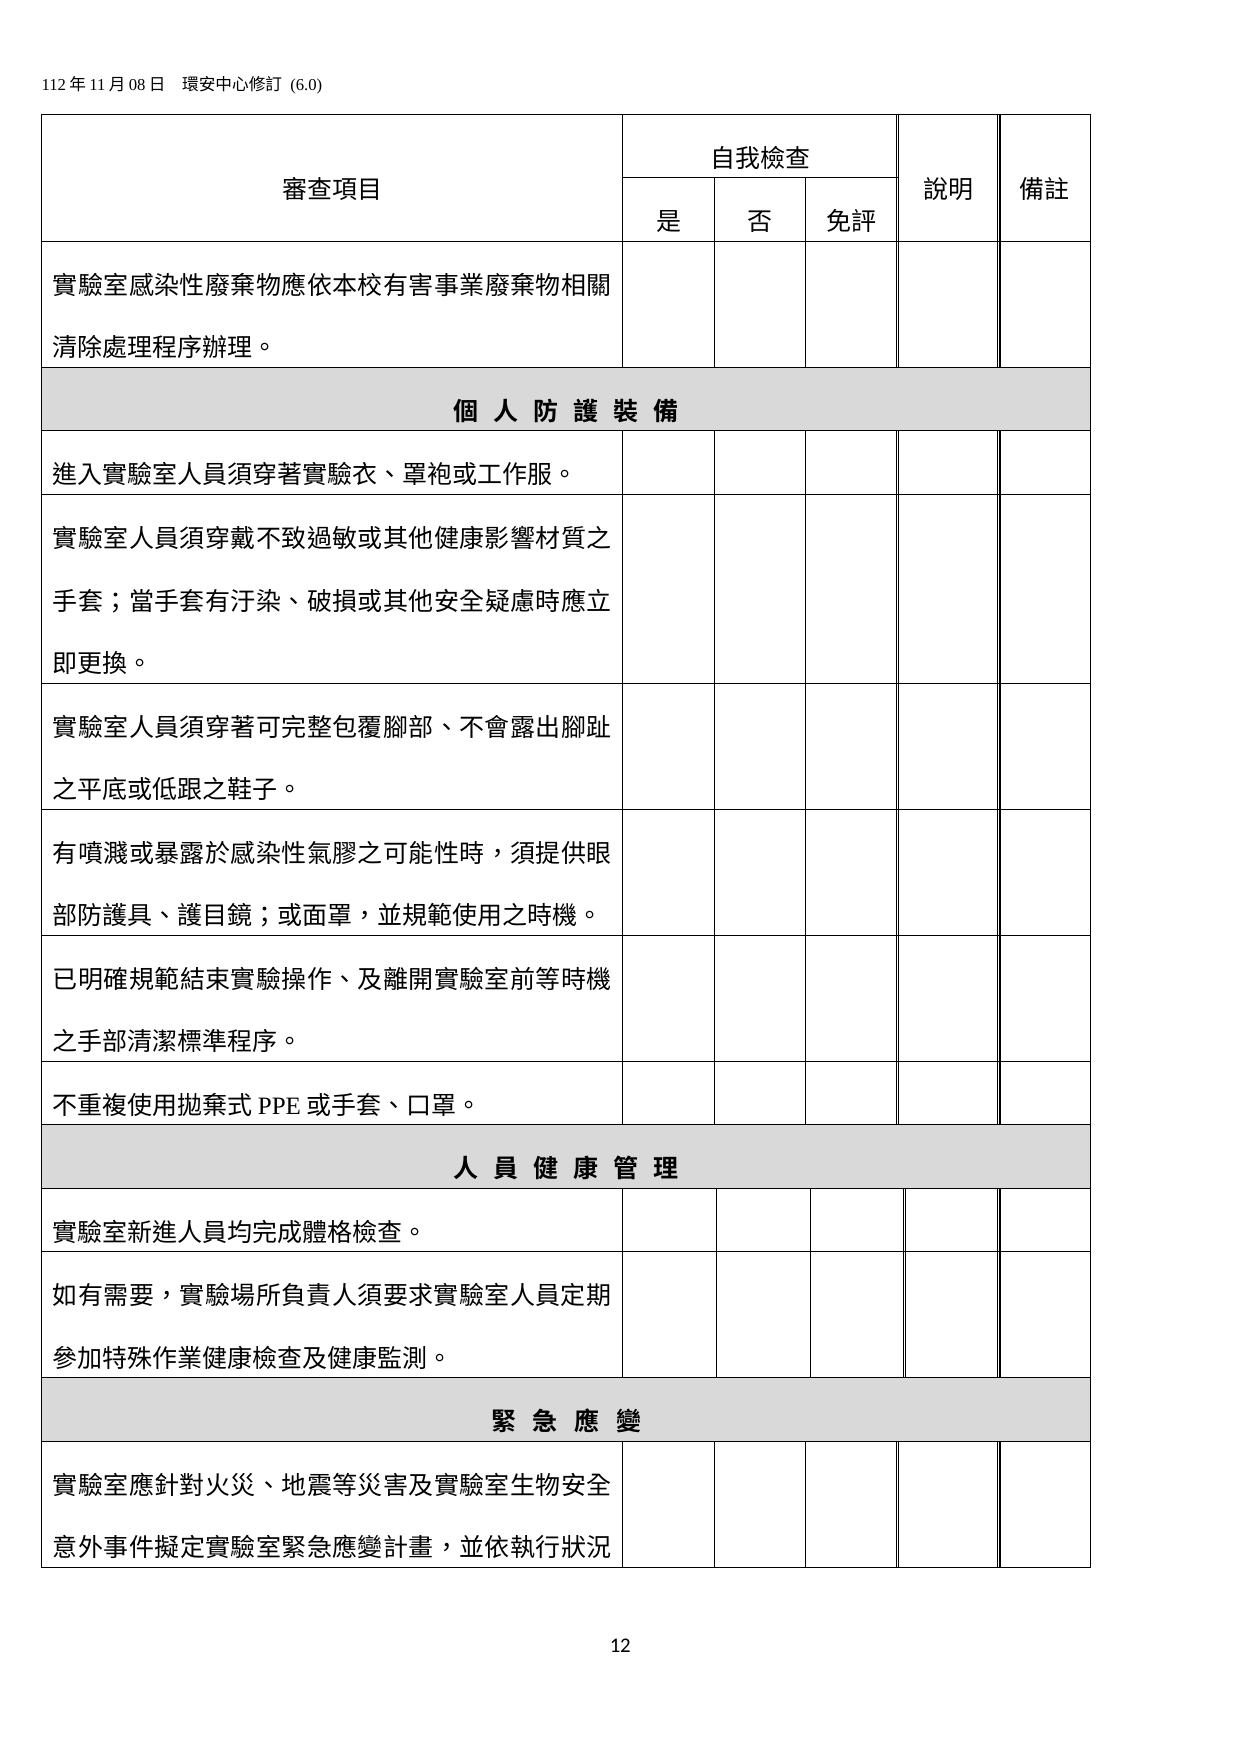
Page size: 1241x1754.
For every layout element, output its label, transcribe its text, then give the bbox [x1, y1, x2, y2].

table_cell [623, 1252, 716, 1377]
table_cell 實驗室人員須穿戴不致過敏或其他健康影響材質之手套；當手套有汙染、破損或其他安全疑慮時應立即更換。 [42, 495, 622, 682]
table_cell 進入實驗室人員須穿著實驗衣、罩袍或工作服。 [42, 431, 622, 494]
table_cell [715, 684, 805, 698]
table_cell [1001, 1062, 1090, 1124]
table_cell [717, 1252, 810, 1377]
table_cell 已明確規範結束實驗操作、及離開實驗室前等時機之手部清潔標準程序。 [42, 936, 622, 1061]
table_cell [623, 431, 714, 494]
table_header 說明 [899, 115, 997, 241]
table_header 自我檢查 [623, 115, 896, 177]
table_cell [811, 1189, 903, 1251]
table_cell [806, 684, 896, 698]
table_cell [906, 1189, 997, 1251]
table_cell [715, 242, 805, 367]
table_cell [623, 1442, 714, 1567]
table_cell 有噴濺或暴露於感染性氣膠之可能性時，須提供眼部防護具、護目鏡；或面罩，並規範使用之時機。 [42, 810, 92, 934]
table_cell [1001, 431, 1090, 494]
table_cell [899, 684, 997, 698]
table_cell 實驗室新進人員均完成體格檢查。 [42, 1189, 622, 1251]
table_cell [806, 1062, 896, 1124]
table_cell [899, 1062, 997, 1124]
table_cell [715, 1442, 805, 1567]
table_cell [623, 684, 714, 698]
table_cell [717, 1189, 810, 1251]
table_cell [1001, 1252, 1090, 1377]
table_cell [1001, 242, 1090, 367]
table_cell [806, 975, 896, 1061]
table_cell [1001, 975, 1090, 1061]
table_cell [806, 431, 896, 494]
table_cell [899, 495, 997, 682]
table_cell 個人防護裝備 [42, 368, 1090, 430]
table_cell 如有需要，實驗場所負責人須要求實驗室人員定期參加特殊作業健康檢查及健康監測。 [42, 1252, 622, 1377]
table_cell 是 [623, 178, 714, 241]
table_cell [1001, 684, 1090, 698]
table_cell [623, 1062, 714, 1124]
table_cell 否 [715, 178, 805, 241]
table_cell [806, 1442, 896, 1567]
table_cell [715, 1062, 805, 1124]
table_cell [899, 975, 997, 1061]
table_cell [899, 1442, 997, 1567]
table_header 審查項目 [42, 115, 622, 241]
table_cell [1001, 495, 1090, 682]
table_header 備註 [1001, 115, 1090, 241]
table_cell [806, 242, 896, 367]
table_cell 人員健康管理 [42, 1125, 1090, 1188]
table_cell 實驗室感染性廢棄物應依本校有害事業廢棄物相關清除處理程序辦理。 [42, 242, 622, 367]
table_cell 不重複使用拋棄式PPE或手套、口罩。 [42, 1062, 622, 1124]
table_cell [623, 242, 714, 367]
table_cell [623, 975, 714, 1061]
table_cell [899, 431, 997, 494]
table_cell [806, 495, 896, 682]
table_cell [715, 431, 805, 494]
table_cell [899, 242, 997, 367]
table_cell [623, 495, 714, 682]
table_cell [811, 1252, 903, 1377]
table_cell [906, 1252, 997, 1377]
table_cell [715, 975, 805, 1061]
table_cell 實驗室應針對火災、地震等災害及實驗室生物安全意外事件擬定實驗室緊急應變計畫，並依執行狀況 [42, 1442, 622, 1567]
table_cell 緊急應變 [42, 1378, 1090, 1441]
table_cell [623, 1189, 716, 1251]
table_cell [715, 495, 805, 682]
table_cell [1001, 1189, 1090, 1251]
table_cell 免評 [806, 178, 896, 241]
table_cell [1001, 1442, 1090, 1567]
table_cell 實驗室人員須穿著可完整包覆腳部、不會露出腳趾之平底或低跟之鞋子。 [42, 684, 622, 808]
